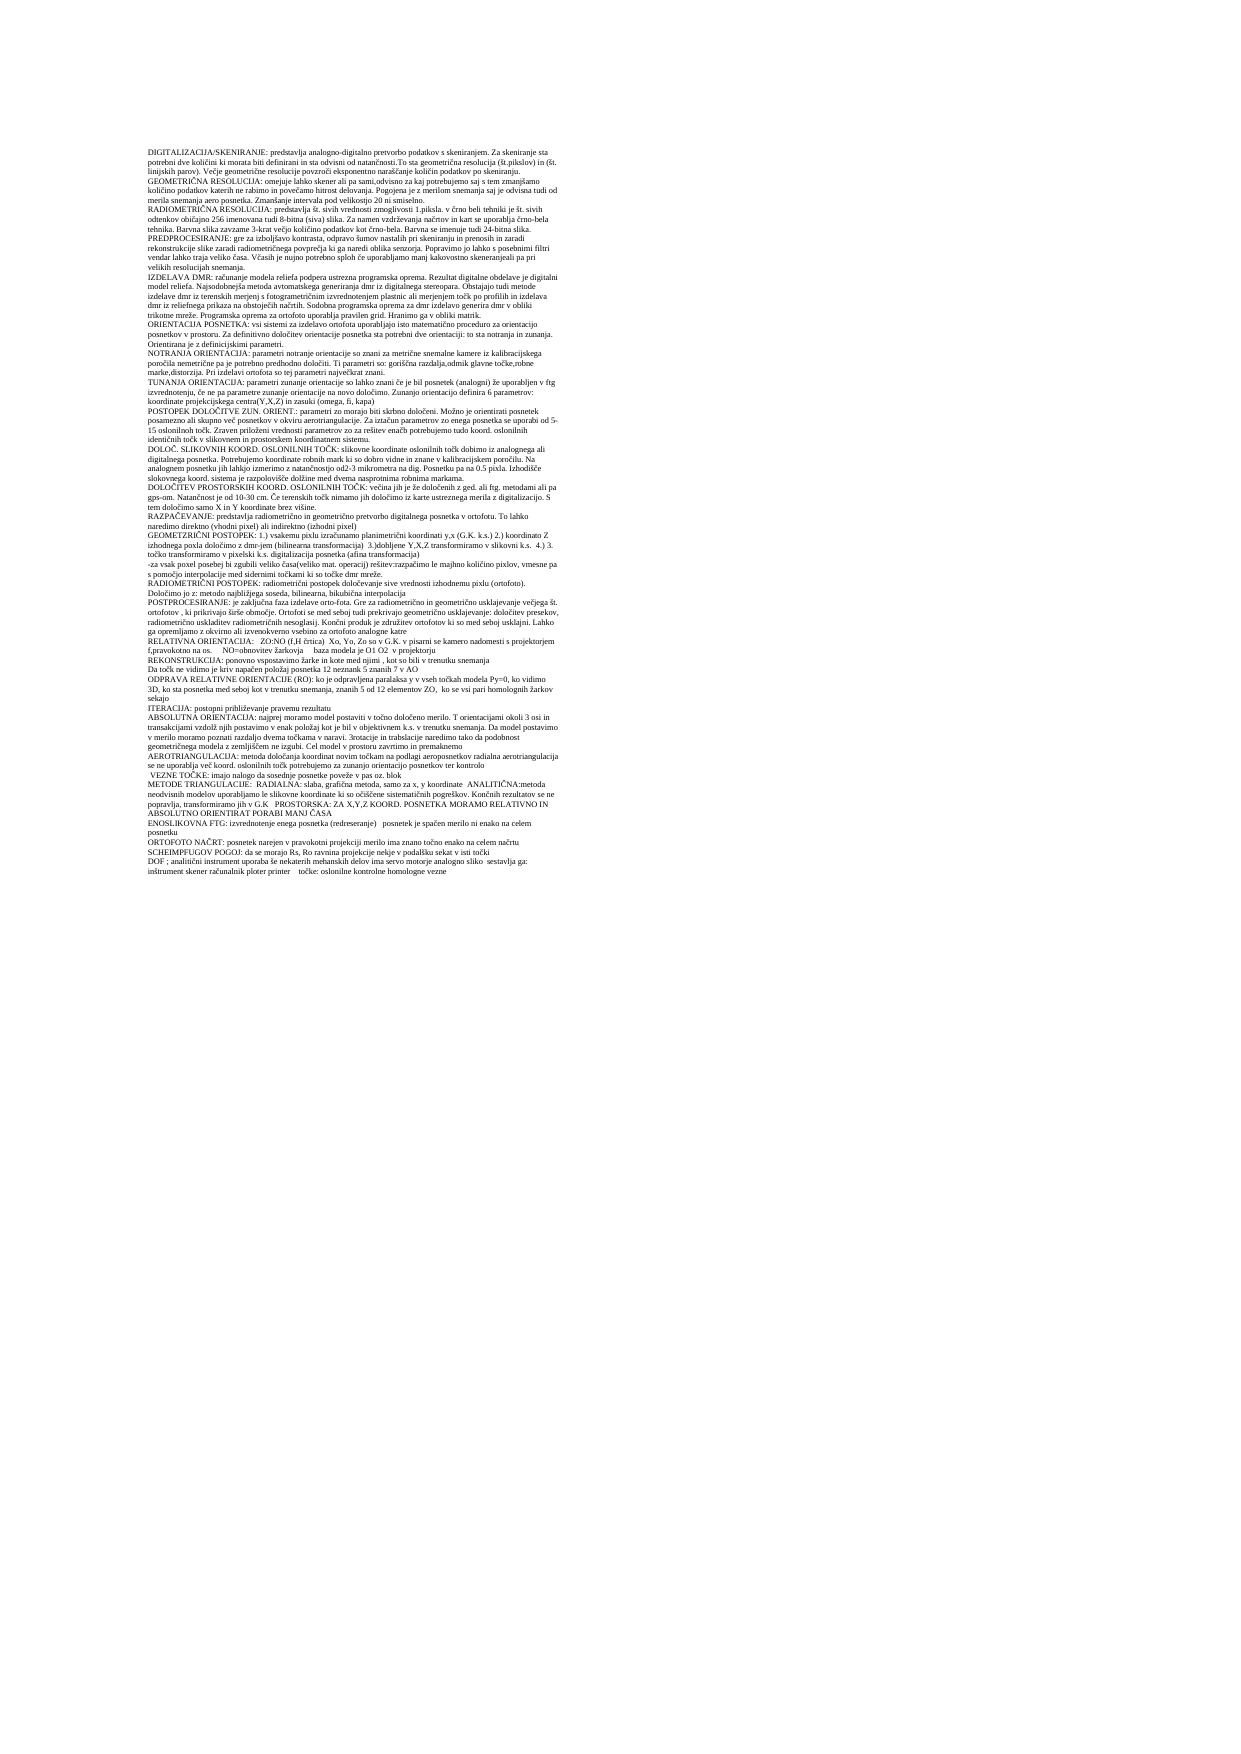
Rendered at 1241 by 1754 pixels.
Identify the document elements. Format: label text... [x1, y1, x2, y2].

text RAZPAČEVANJE: predstavlja radiometrično in geometrično pretvorbo digitalnega posnetka v ortofotu. To lahko naredimo direktno (vhodni pixel) ali indirektno (izhodni pixel) [148, 512, 560, 531]
text PREDPROCESIRANJE: gre za izboljšavo kontrasta, odpravo šumov nastalih pri skeniranju in prenosih in zaradi rekonstrukcije slike zaradi radiometričnega povprečja ki ga naredi oblika senzorja. Popravimo jo lahko s posebnimi filtri vendar lahko traja veliko časa. Včasih je nujno potrebno sploh če uporabljamo manj kakovostno skeneranjeali pa pri velikih resolucijah snemanja. [148, 234, 560, 272]
text ABSOLUTNA ORIENTACIJA: najprej moramo model postaviti v točno določeno merilo. T orientacijami okoli 3 osi in transakcijami vzdolž njih postavimo v enak položaj kot je bil v objektivnem k.s. v trenutku snemanja. Da model postavimo v merilo moramo poznati razdaljo dvema točkama v naravi. 3rotacije in trabslacije naredimo tako da podobnost geometričnega modela z zemljiščem ne izgubi. Cel model v prostoru zavrtimo in premaknemo [148, 713, 560, 751]
text Da točk ne vidimo je kriv napačen položaj posnetka 12 neznank 5 znanih 7 v AO [148, 665, 560, 675]
text -za vsak poxel posebej bi zgubili veliko časa(veliko mat. operacij) rešitev:razpačimo le majhno količino pixlov, vmesne pa s pomočjo interpolacije med sidernimi točkami ki so točke dmr mreže. [148, 560, 560, 579]
text METODE TRIANGULACIJE: RADIALNA: slaba, grafična metoda, samo za x, y koordinate ANALITIČNA:metoda neodvisnih modelov uporabljamo le slikovne koordinate ki so očiščene sistematičnih pogreškov. Končnih rezultatov se ne popravlja, transformiramo jih v G.K PROSTORSKA: ZA X,Y,Z KOORD. POSNETKA MORAMO RELATIVNO IN ABSOLUTNO ORIENTIRAT PORABI MANJ ČASA [148, 780, 560, 818]
text ODPRAVA RELATIVNE ORIENTACIJE (RO): ko je odpravljena paralaksa y v vseh točkah modela Py=0, ko vidimo 3D, ko sta posnetka med seboj kot v trenutku snemanja, znanih 5 od 12 elementov ZO, ko se vsi pari homolognih žarkov sekajo [148, 675, 560, 703]
text TUNANJA ORIENTACIJA: parametri zunanje orientacije so lahko znani če je bil posnetek (analogni) že uporabljen v ftg izvrednotenju, če ne pa parametre zunanje orientacije na novo določimo. Zunanjo orientacijo definira 6 parametrov: koordinate projekcijskega centra(Y,X,Z) in zasuki (omega, fi, kapa) [148, 378, 560, 406]
text DOLOČ. SLIKOVNIH KOORD. OSLONILNIH TOČK: slikovne koordinate oslonilnih točk dobimo iz analognega ali digitalnega posnetka. Potrebujemo koordinate robnih mark ki so dobro vidne in znane v kalibracijskem poročilu. Na analognem posnetku jih lahkjo izmerimo z natančnostjo od2-3 mikrometra na dig. Posnetku pa na 0.5 pixla. Izhodišče slokovnega koord. sistema je razpolovišče dolžine med dvema nasprotnima robnima markama. [148, 445, 560, 483]
text REKONSTRUKCIJA: ponovno vspostavimo žarke in kote med njimi , kot so bili v trenutku snemanja [148, 656, 560, 665]
text RADIOMETRIČNI POSTOPEK: radiometrični postopek določevanje sive vrednosti izhodnemu pixlu (ortofoto). Določimo jo z: metodo najbližjega soseda, bilinearna, bikubična interpolacija [148, 579, 560, 598]
text NOTRANJA ORIENTACIJA: parametri notranje orientacije so znani za metrične snemalne kamere iz kalibracijskega poročila nemetrične pa je potrebno predhodno določiti. Ti parametri so: goriščna razdalja,odmik glavne točke,robne marke,distorzija. Pri izdelavi ortofota so tej parametri največkrat znani. [148, 349, 560, 378]
text DIGITALIZACIJA/SKENIRANJE: predstavlja analogno-digitalno pretvorbo podatkov s skeniranjem. Za skeniranje sta potrebni dve količini ki morata biti definirani in sta odvisni od natančnosti.To sta geometrična resolucija (št.pikslov) in (št. linijskih parov). Večje geometrične resolucije povzroči eksponentno naraščanje količin podatkov po skeniranju. [148, 148, 560, 176]
text POSTPROCESIRANJE: je zaključna faza izdelave orto-fota. Gre za radiometrično in geometrično usklajevanje večjega št. ortofotov , ki prikrivajo širše območje. Ortofoti se med seboj tudi prekrivajo geometrično usklajevanje: določitev presekov, radiometrično uskladitev radiometričnih nesoglasij. Končni produk je združitev ortofotov ki so med seboj usklajni. Lahko ga opremljamo z okvirno ali izvenokverno vsebino za ortofoto analogne katre [148, 598, 560, 636]
text DOF ; analitični instrument uporaba še nekaterih mehanskih delov ima servo motorje analogno sliko sestavlja ga: inštrument skener računalnik ploter printer točke: oslonilne kontrolne homologne vezne [148, 857, 560, 876]
text GEOMETRIČNA RESOLUCIJA: omejuje lahko skener ali pa sami,odvisno za kaj potrebujemo saj s tem zmanjšamo količino podatkov katerih ne rabimo in povečamo hitrost delovanja. Pogojena je z merilom snemanja saj je odvisna tudi od merila snemanja aero posnetka. Zmanšanje intervala pod velikostjo 20 ni smiselno. [148, 176, 560, 205]
text ITERACIJA: postopni približevanje pravemu rezultatu [148, 703, 560, 713]
text IZDELAVA DMR: računanje modela reliefa podpera ustrezna programska oprema. Rezultat digitalne obdelave je digitalni model reliefa. Najsodobnejša metoda avtomatskega generiranja dmr iz digitalnega stereopara. Obstajajo tudi metode izdelave dmr iz terenskih merjenj s fotogrametričnim izvrednotenjem plastnic ali merjenjem točk po profilih in izdelava dmr iz reliefnega prikaza na obstoječih načrtih. Sodobna programska oprema za dmr izdelavo generira dmr v obliki trikotne mreže. Programska oprema za ortofoto uporablja pravilen grid. Hranimo ga v obliki matrik. [148, 272, 560, 320]
text AEROTRIANGULACIJA: metoda določanja koordinat novim točkam na podlagi aeroposnetkov radialna aerotriangulacija se ne uporablja več koord. oslonilnih točk potrebujemo za zunanjo orientacijo posnetkov ter kontrolo [148, 751, 560, 771]
text RADIOMETRIČNA RESOLUCIJA: predstavlja št. sivih vrednosti zmoglivosti 1.piksla. v črno beli tehniki je št. sivih odtenkov običajno 256 imenovana tudi 8-bitna (siva) slika. Za namen vzdrževanja načrtov in kart se uporablja črno-bela tehnika. Barvna slika zavzame 3-krat večjo količino podatkov kot črno-bela. Barvna se imenuje tudi 24-bitna slika. [148, 205, 560, 234]
text POSTOPEK DOLOČITVE ZUN. ORIENT.: parametri zo morajo biti skrbno določeni. Možno je orientirati posnetek posamezno ali skupno več posnetkov v okviru aerotriangulacije. Za iztačun parametrov zo enega posnetka se uporabi od 5-15 oslonilnoh točk. Zraven priloženi vrednosti parametrov zo za rešitev enačb potrebujemo tudo koord. oslonilnih identičnih točk v slikovnem in prostorskem koordinatnem sistemu. [148, 406, 560, 445]
text DOLOČITEV PROSTORSKIH KOORD. OSLONILNIH TOČK: večina jih je že določenih z ged. ali ftg. metodami ali pa gps-om. Natančnost je od 10-30 cm. Če terenskih točk nimamo jih določimo iz karte ustreznega merila z digitalizacijo. S tem določimo samo X in Y koordinate brez višine. [148, 483, 560, 512]
text SCHEIMPFUGOV POGOJ: da se morajo Rs, Ro ravnina projekcije nekje v podalšku sekat v isti točki [148, 847, 560, 857]
text ORTOFOTO NAČRT: posnetek narejen v pravokotni projekciji merilo ima znano točno enako na celem načrtu [148, 838, 560, 847]
text RELATIVNA ORIENTACIJA: ZO:NO (f,H črtica) Xo, Yo, Zo so v G.K. v pisarni se kamero nadomesti s projektorjem f,pravokotno na os. NO=obnovitev žarkovja baza modela je O1 O2 v projektorju [148, 636, 560, 656]
text ORIENTACIJA POSNETKA: vsi sistemi za izdelavo ortofota uporabljajo isto matematično proceduro za orientacijo posnetkov v prostoru. Za definitivno določitev orientacije posnetka sta potrebni dve orientaciji: to sta notranja in zunanja. Orientirana je z definicijskimi parametri. [148, 320, 560, 349]
text VEZNE TOČKE: imajo nalogo da sosednje posnetke poveže v pas oz. blok [148, 771, 560, 780]
text ENOSLIKOVNA FTG: izvrednotenje enega posnetka (redreseranje) posnetek je spačen merilo ni enako na celem posnetku [148, 818, 560, 838]
text GEOMETZRIČNI POSTOPEK: 1.) vsakemu pixlu izračunamo planimetrični koordinati y,x (G.K. k.s.) 2.) koordinato Z izhodnega poxla določimo z dmr-jem (bilinearna transformacija) 3.)dobljene Y,X,Z transformiramo v slikovni k.s. 4.) 3. točko transformiramo v pixelski k.s. digitalizacija posnetka (afina transformacija) [148, 531, 560, 560]
